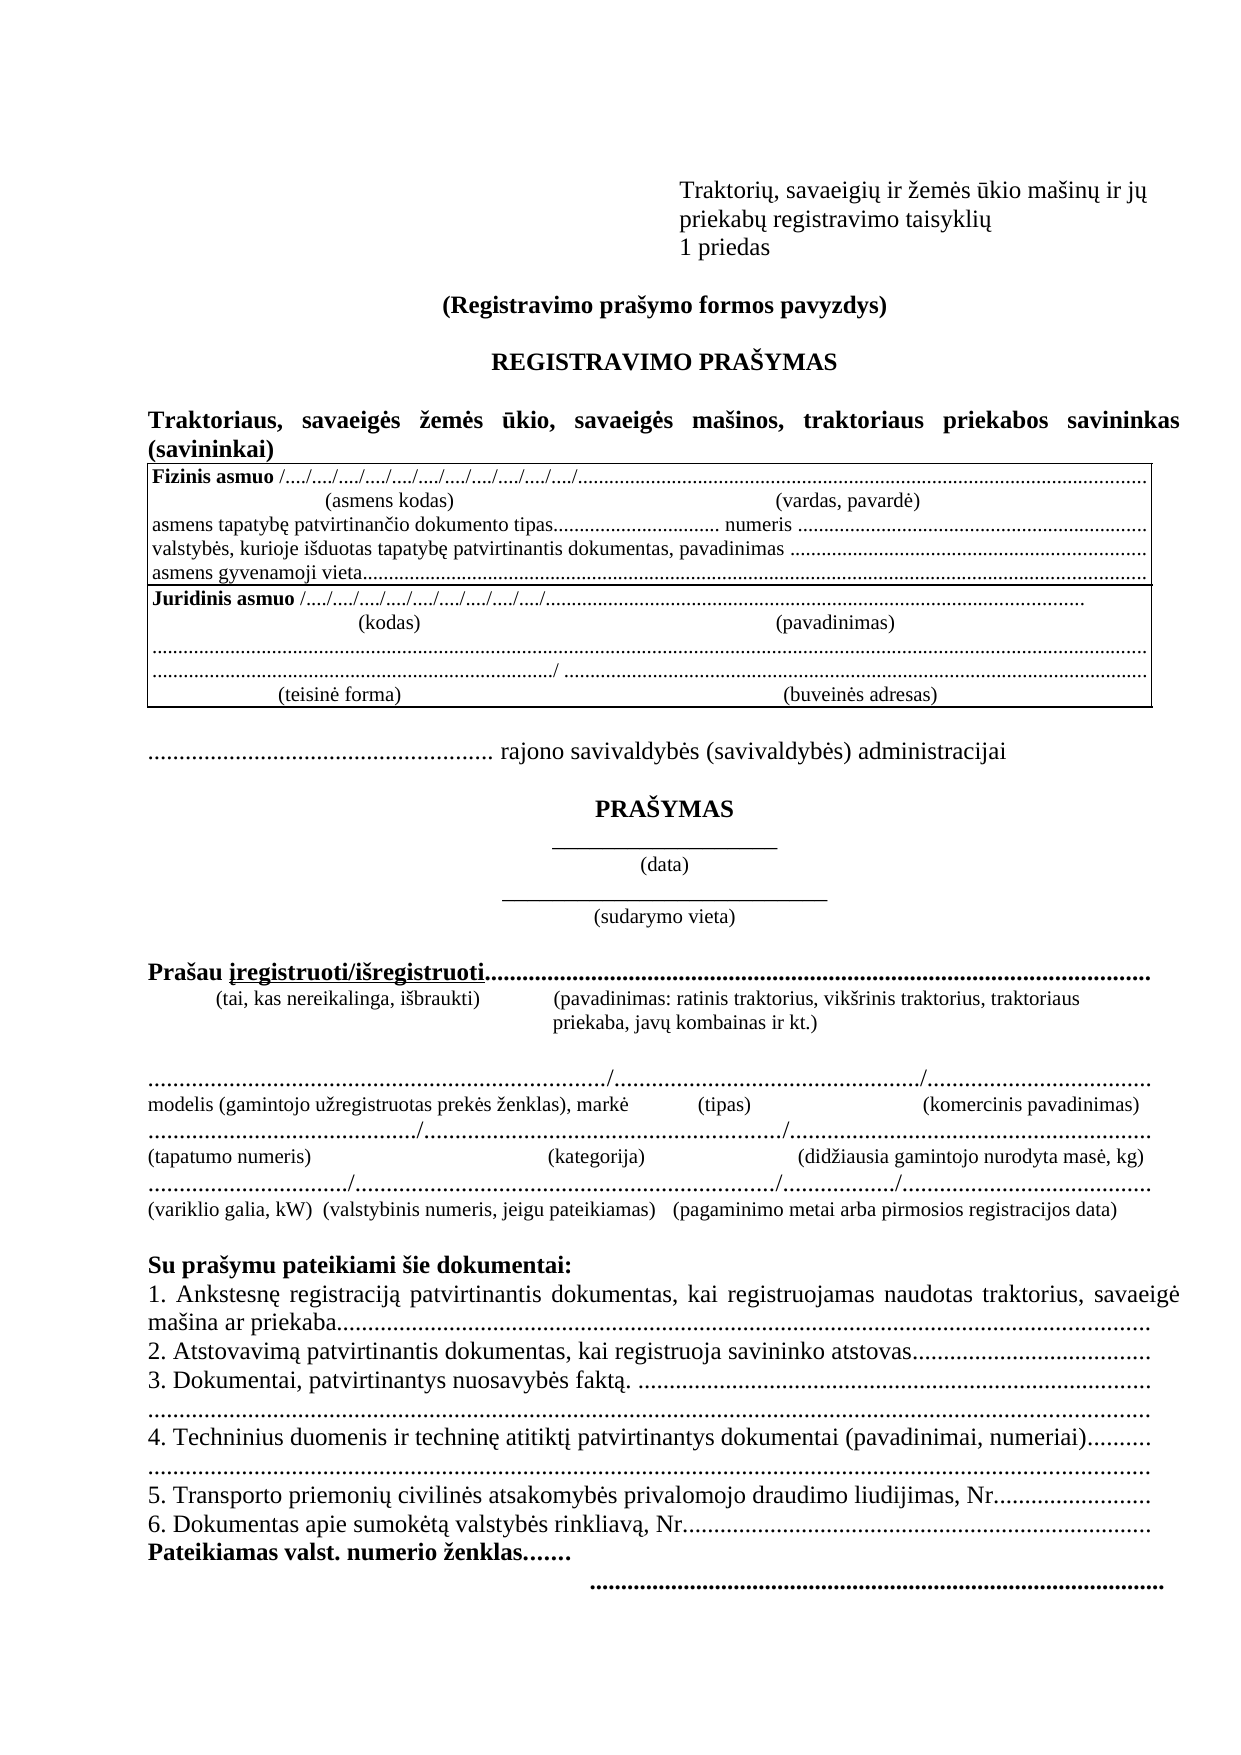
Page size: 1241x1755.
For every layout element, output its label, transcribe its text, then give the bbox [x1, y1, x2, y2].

text Pateikiamas valst. numerio ženklas [148, 1537, 1181, 1566]
text 4. Techninius duomenis ir techninę atitiktį patvirtinantys dokumentai (pavadinimai, numeriai) [148, 1422, 1181, 1451]
text 2. Atstovavimą patvirtinantis dokumentas, kai registruoja savininko atstovas [148, 1336, 1181, 1365]
text rajono savivaldybės (savivaldybės) administracijai [148, 736, 1181, 765]
text __________________________ [148, 876, 1181, 904]
text 3. Dokumentai, patvirtinantys nuosavybės faktą. [148, 1365, 1181, 1394]
text 5. Transporto priemonių civilinės atsakomybės privalomojo draudimo liudijimas, Nr. [148, 1480, 1181, 1509]
text Traktorių, savaeigių ir žemės ūkio mašinų ir jų [679, 175, 1181, 204]
text (Registravimo prašymo formos pavyzdys) [148, 290, 1181, 319]
text priekabų registravimo taisyklių [148, 204, 1181, 232]
text priekaba, javų kombainas ir kt.) [148, 1010, 1181, 1034]
text PRAŠYMAS [148, 794, 1181, 823]
text 6. Dokumentas apie sumokėtą valstybės rinkliavą, Nr. [148, 1509, 1181, 1537]
text (sudarymo vieta) [148, 904, 1181, 928]
text (tai, kas nereikalinga, išbraukti) (pavadinimas: ratinis traktorius, vikšrinis traktorius, traktoriaus [148, 986, 1181, 1010]
text modelis (gamintojo užregistruotas prekės ženklas), markė (tipas) (komercinis pavadinimas) [148, 1091, 1181, 1116]
text .........................................../ /.......................................................... [148, 1116, 1181, 1144]
text REGISTRAVIMO PRAŠYMAS [148, 347, 1181, 376]
text Prašau įregistruoti/išregistruoti [148, 957, 1181, 986]
text Su prašymu pateikiami šie dokumentai: [148, 1250, 1181, 1279]
text Traktoriaus, savaeigės žemės ūkio, savaeigės mašinos, traktoriaus priekabos savininkas (savininkai) [148, 405, 1181, 462]
text ................................/ /................../........................................ [148, 1168, 1181, 1197]
text (variklio galia, kW) (valstybinis numeris, jeigu pateikiamas) (pagaminimo metai arba pirmosios registracijos data) [148, 1197, 1181, 1221]
text 1. Ankstesnę registraciją patvirtinantis dokumentas, kai registruojamas naudotas traktorius, savaeigė mašina ar priekaba [148, 1279, 1181, 1336]
text 1 priedas [148, 232, 1181, 261]
text /................................................./.................................... [148, 1063, 1181, 1091]
text (data) [148, 851, 1181, 876]
text (tapatumo numeris) (kategorija) (didžiausia gamintojo nurodyta masė, kg) [148, 1144, 1181, 1168]
text __________________ [148, 823, 1181, 851]
